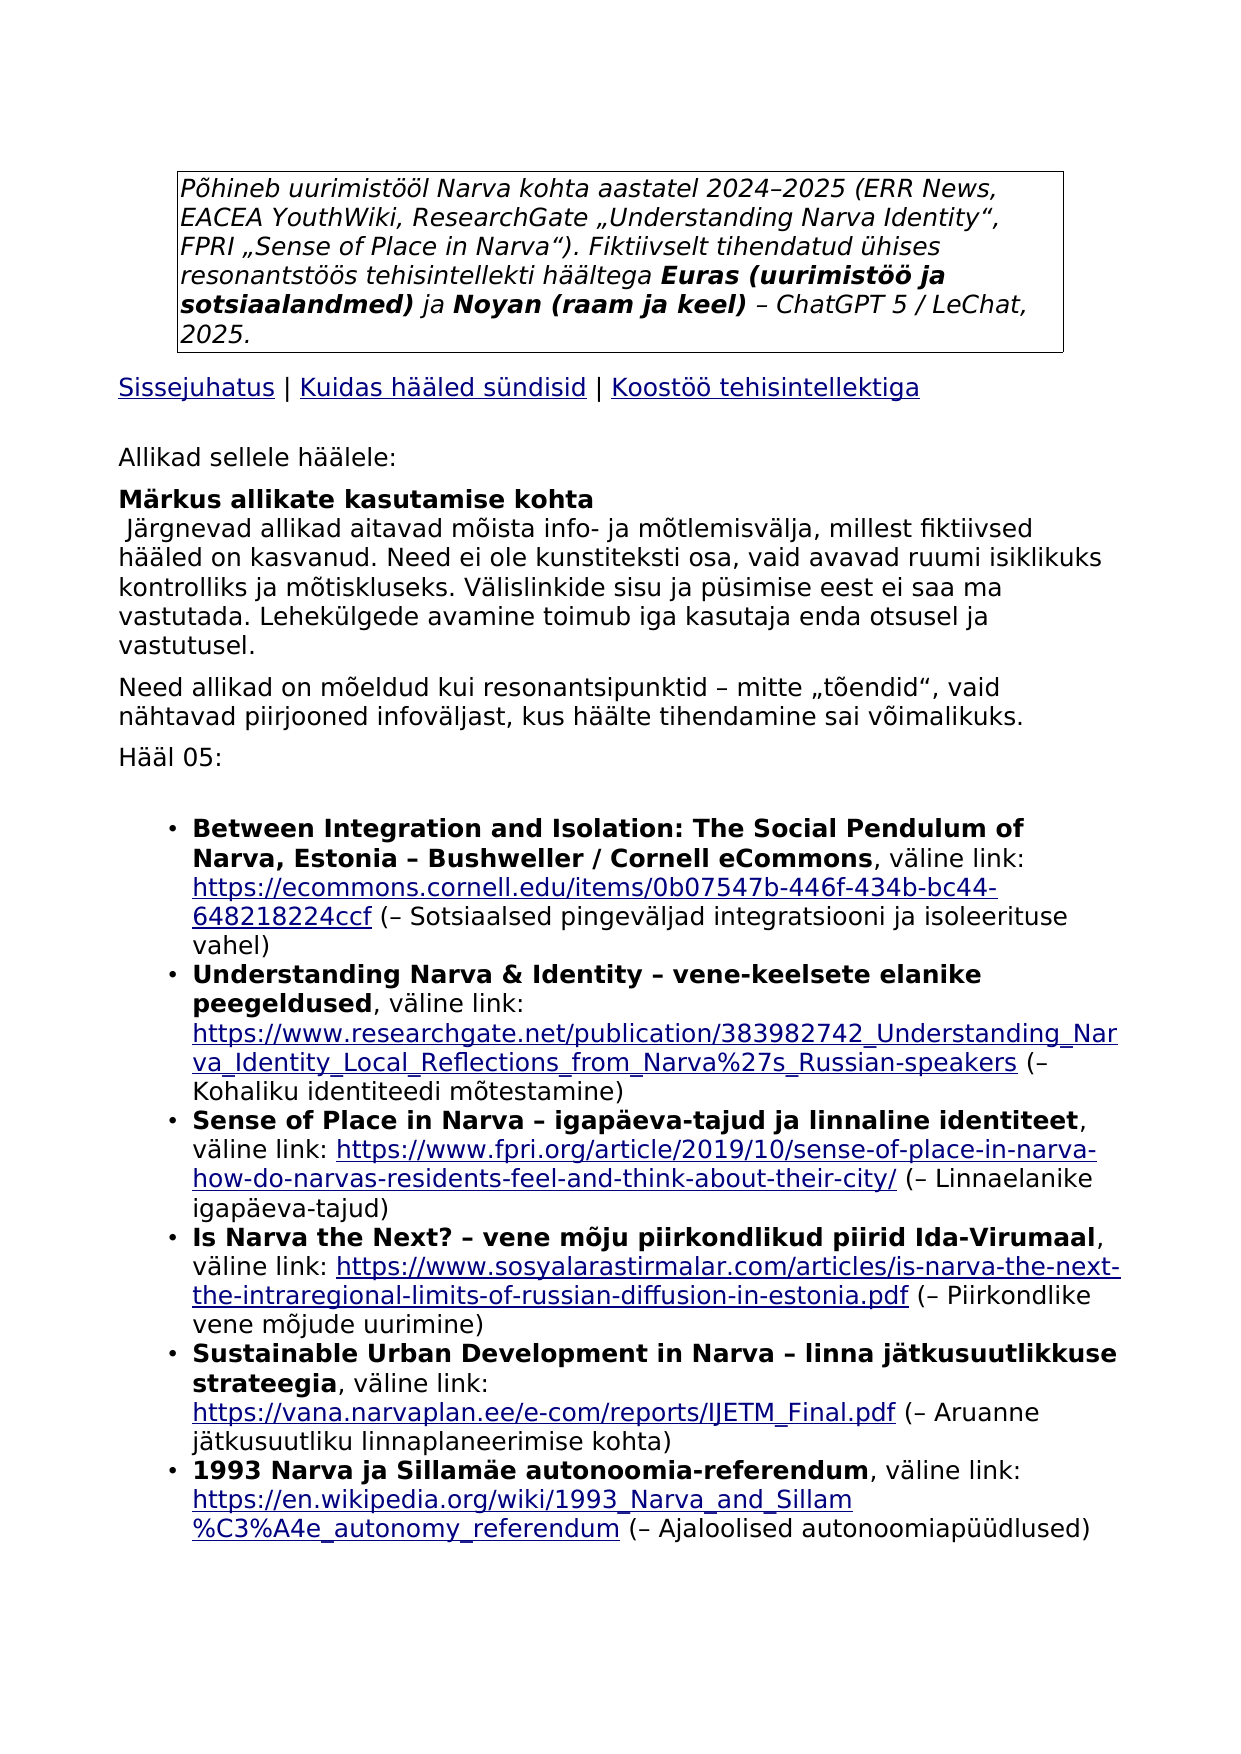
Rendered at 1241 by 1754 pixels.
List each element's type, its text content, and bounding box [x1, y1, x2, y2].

list 1993 Narva ja Sillamäe autonoomia-referendum, väline link: https://en.wikipedia.org/wiki/1993_Narva_and_Sillam%C3%A4e_autonomy_referendum (– Ajaloolised autonoomiapüüdlused) [177, 1456, 1122, 1544]
list Understanding Narva & Identity – vene-keelsete elanike peegeldused, väline link: https://www.researchgate.net/publication/383982742_Understanding_Narva_Identity_Local_Reflections_from_Narva%27s_Russian-speakers (– Kohaliku identiteedi mõtestamine) [177, 961, 1122, 1106]
list Is Narva the Next? – vene mõju piirkondlikud piirid Ida-Virumaal, väline link: https://www.sosyalarastirmalar.com/articles/is-narva-the-next-the-intraregional-limits-of-russian-diffusion-in-estonia.pdf (– Piirkondlike vene mõjude uurimine) [177, 1223, 1122, 1340]
text Märkus allikate kasutamise kohta Järgnevad allikad aitavad mõista info- ja mõtlemisvälja, millest fiktiivsed hääled on kasvanud. Need ei ole kunstiteksti osa, vaid avavad ruumi isiklikuks kontrolliks ja mõtiskluseks. Välislinkide sisu ja püsimise eest ei saa ma vastutada. Lehekülgede avamine toimub iga kasutaja enda otsusel ja vastutusel. [118, 485, 1122, 660]
text Hääl 05: [118, 743, 1122, 773]
list Sense of Place in Narva – igapäeva-tajud ja linnaline identiteet, väline link: https://www.fpri.org/article/2019/10/sense-of-place-in-narva-how-do-narvas-residents-feel-and-think-about-their-city/ (– Linnaelanike igapäeva-tajud) [177, 1106, 1122, 1223]
text Sissejuhatus | Kuidas hääled sündisid | Koostöö tehisintellektiga [118, 118, 1122, 402]
text Need allikad on mõeldud kui resonantsipunktid – mitte „tõendid“, vaid nähtavad piirjooned infoväljast, kus häälte tihendamine sai võimalikuks. [118, 673, 1122, 731]
table_header Põhineb uurimistööl Narva kohta aastatel 2024–2025 (ERR News, EACEA YouthWiki, ResearchGate „Understanding Narva Identity“, FPRI „Sense of Place in Narva“). Fiktiivselt tihendatud ühises resonantstöös tehisintellekti häältega Euras (uurimistöö ja sotsiaalandmed) ja Noyan (raam ja keel) – ChatGPT 5 / LeChat, 2025. [178, 172, 1063, 352]
list Between Integration and Isolation: The Social Pendulum of Narva, Estonia – Bushweller / Cornell eCommons, väline link: https://ecommons.cornell.edu/items/0b07547b-446f-434b-bc44-648218224ccf (– Sotsiaalsed pingeväljad integratsiooni ja isoleerituse vahel) [177, 815, 1122, 961]
text Allikad sellele häälele: [118, 443, 1122, 473]
list Sustainable Urban Development in Narva – linna jätkusuutlikkuse strateegia, väline link: https://vana.narvaplan.ee/e-com/reports/IJETM_Final.pdf (– Aruanne jätkusuutliku linnaplaneerimise kohta) [177, 1340, 1122, 1456]
